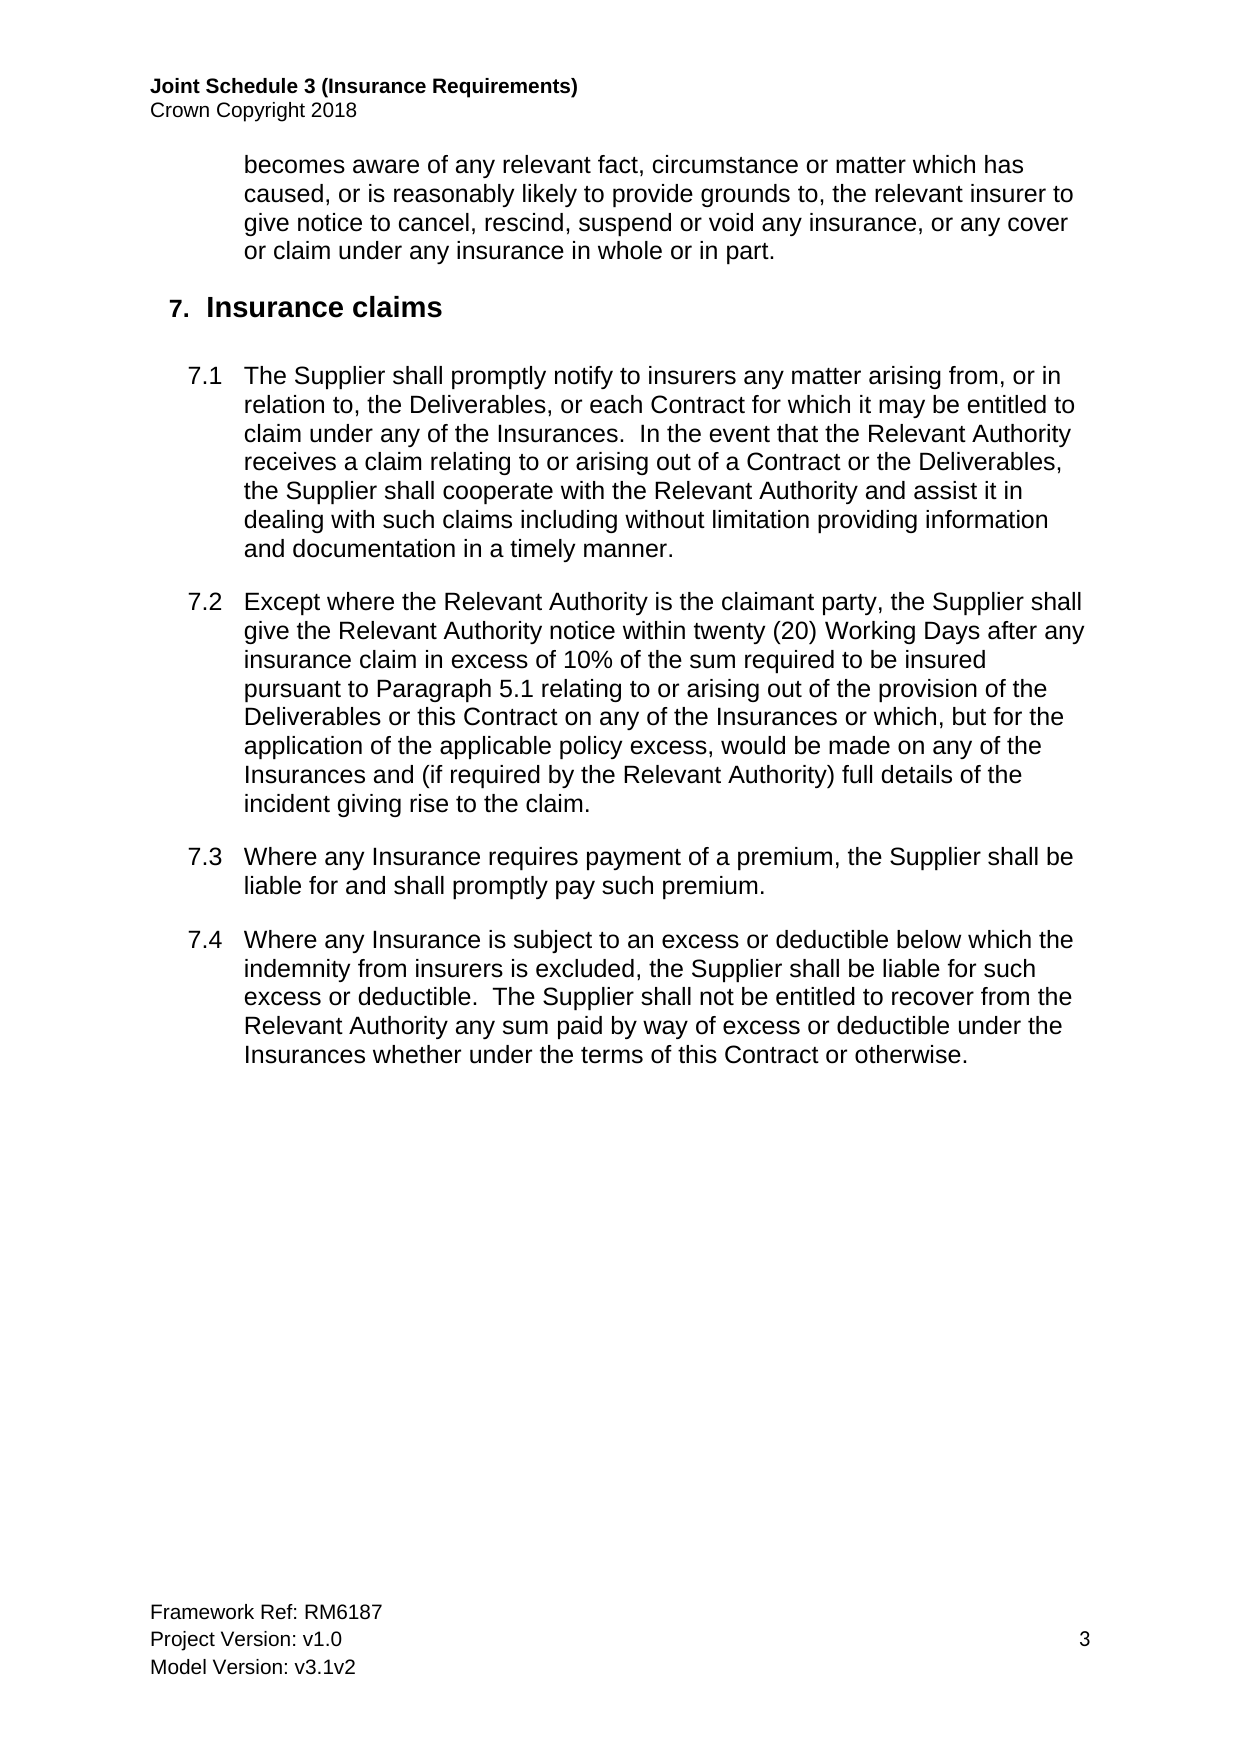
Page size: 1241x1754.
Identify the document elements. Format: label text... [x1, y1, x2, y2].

list Where any Insurance requires payment of a premium, the Supplier shall be liable for and shall promptly pay such premium. [187, 842, 1090, 900]
list Except where the Relevant Authority is the claimant party, the Supplier shall give the Relevant Authority notice within twenty (20) Working Days after any insurance claim in excess of 10% of the sum required to be insured pursuant to Paragraph 5.1 relating to or arising out of the provision of the Deliverables or this Contract on any of the Insurances or which, but for the application of the applicable policy excess, would be made on any of the Insurances and (if required by the Relevant Authority) full details of the incident giving rise to the claim. [187, 587, 1090, 817]
subtitle Insurance claims [169, 290, 1090, 323]
list Where any Insurance is subject to an excess or deductible below which the indemnity from insurers is excluded, the Supplier shall be liable for such excess or deductible. The Supplier shall not be entitled to recover from the Relevant Authority any sum paid by way of excess or deductible under the Insurances whether under the terms of this Contract or otherwise. [187, 925, 1090, 1068]
list becomes aware of any relevant fact, circumstance or matter which has caused, or is reasonably likely to provide grounds to, the relevant insurer to give notice to cancel, rescind, suspend or void any insurance, or any cover or claim under any insurance in whole or in part. [187, 150, 1090, 265]
list The Supplier shall promptly notify to insurers any matter arising from, or in relation to, the Deliverables, or each Contract for which it may be entitled to claim under any of the Insurances. In the event that the Relevant Authority receives a claim relating to or arising out of a Contract or the Deliverables, the Supplier shall cooperate with the Relevant Authority and assist it in dealing with such claims including without limitation providing information and documentation in a timely manner. [187, 361, 1090, 562]
